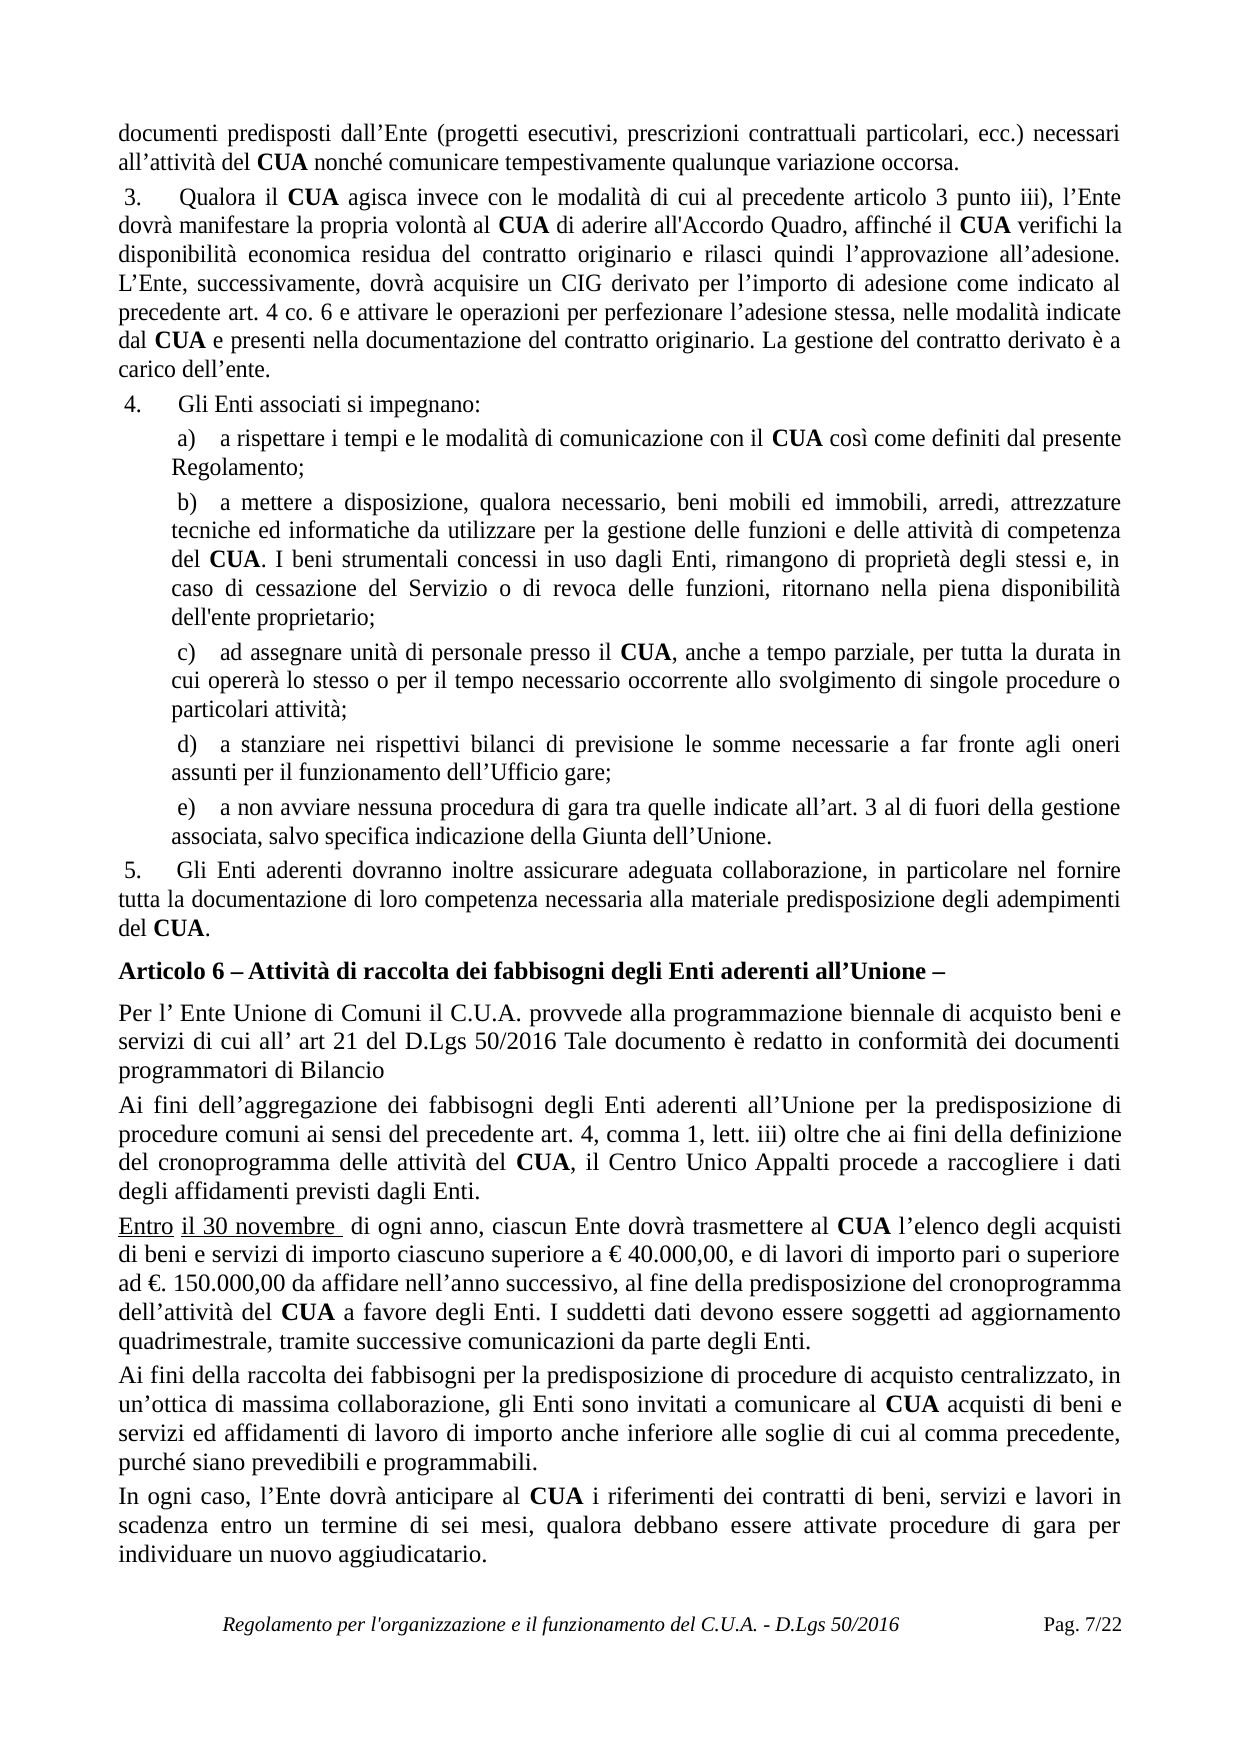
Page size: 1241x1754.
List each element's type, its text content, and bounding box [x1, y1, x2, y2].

list Qualora il CUA agisca invece con le modalità di cui al precedente articolo 3 punto iii), l’Ente dovrà manifestare la propria volontà al CUA di aderire all'Accordo Quadro, affinché il CUA verifichi la disponibilità economica residua del contratto originario e rilasci quindi l’approvazione all’adesione. L’Ente, successivamente, dovrà acquisire un CIG derivato per l’importo di adesione come indicato al precedente art. 4 co. 6 e attivare le operazioni per perfezionare l’adesione stessa, nelle modalità indicate dal CUA e presenti nella documentazione del contratto originario. La gestione del contratto derivato è a carico dell’ente. [118, 182, 1122, 383]
list a rispettare i tempi e le modalità di comunicazione con il CUA così come definiti dal presente Regolamento; [171, 423, 1122, 481]
list Gli Enti associati si impegnano: [118, 389, 1122, 417]
text Ai fini della raccolta dei fabbisogni per la predisposizione di procedure di acquisto centralizzato, in un’ottica di massima collaborazione, gli Enti sono invitati a comunicare al CUA acquisti di beni e servizi ed affidamenti di lavoro di importo anche inferiore alle soglie di cui al comma precedente, purché siano prevedibili e programmabili. [118, 1361, 1122, 1476]
list a mettere a disposizione, qualora necessario, beni mobili ed immobili, arredi, attrezzature tecniche ed informatiche da utilizzare per la gestione delle funzioni e delle attività di competenza del CUA. I beni strumentali concessi in uso dagli Enti, rimangono di proprietà degli stessi e, in caso di cessazione del Servizio o di revoca delle funzioni, ritornano nella piena disponibilità dell'ente proprietario; [171, 487, 1122, 631]
list a stanziare nei rispettivi bilanci di previsione le somme necessarie a far fronte agli oneri assunti per il funzionamento dell’Ufficio gare; [171, 729, 1122, 786]
text Per l’ Ente Unione di Comuni il C.U.A. provvede alla programmazione biennale di acquisto beni e servizi di cui all’ art 21 del D.Lgs 50/2016 Tale documento è redatto in conformità dei documenti programmatori di Bilancio [118, 998, 1122, 1084]
subtitle Articolo 6 – Attività di raccolta dei fabbisogni degli Enti aderenti all’Unione – [118, 956, 1122, 985]
list Gli Enti aderenti dovranno inoltre assicurare adeguata collaborazione, in particolare nel fornire tutta la documentazione di loro competenza necessaria alla materiale predisposizione degli adempimenti del CUA. [118, 856, 1122, 942]
list documenti predisposti dall’Ente (progetti esecutivi, prescrizioni contrattuali particolari, ecc.) necessari all’attività del CUA nonché comunicare tempestivamente qualunque variazione occorsa. [118, 118, 1122, 176]
list a non avviare nessuna procedura di gara tra quelle indicate all’art. 3 al di fuori della gestione associata, salvo specifica indicazione della Giunta dell’Unione. [171, 792, 1122, 850]
text Ai fini dell’aggregazione dei fabbisogni degli Enti aderenti all’Unione per la predisposizione di procedure comuni ai sensi del precedente art. 4, comma 1, lett. iii) oltre che ai fini della definizione del cronoprogramma delle attività del CUA, il Centro Unico Appalti procede a raccogliere i dati degli affidamenti previsti dagli Enti. [118, 1090, 1122, 1205]
text In ogni caso, l’Ente dovrà anticipare al CUA i riferimenti dei contratti di beni, servizi e lavori in scadenza entro un termine di sei mesi, qualora debbano essere attivate procedure di gara per individuare un nuovo aggiudicatario. [118, 1481, 1122, 1568]
text Entro il 30 novembre di ogni anno, ciascun Ente dovrà trasmettere al CUA l’elenco degli acquisti di beni e servizi di importo ciascuno superiore a € 40.000,00, e di lavori di importo pari o superiore ad €. 150.000,00 da affidare nell’anno successivo, al fine della predisposizione del cronoprogramma dell’attività del CUA a favore degli Enti. I suddetti dati devono essere soggetti ad aggiornamento quadrimestrale, tramite successive comunicazioni da parte degli Enti. [118, 1211, 1122, 1354]
list ad assegnare unità di personale presso il CUA, anche a tempo parziale, per tutta la durata in cui opererà lo stesso o per il tempo necessario occorrente allo svolgimento di singole procedure o particolari attività; [171, 637, 1122, 723]
